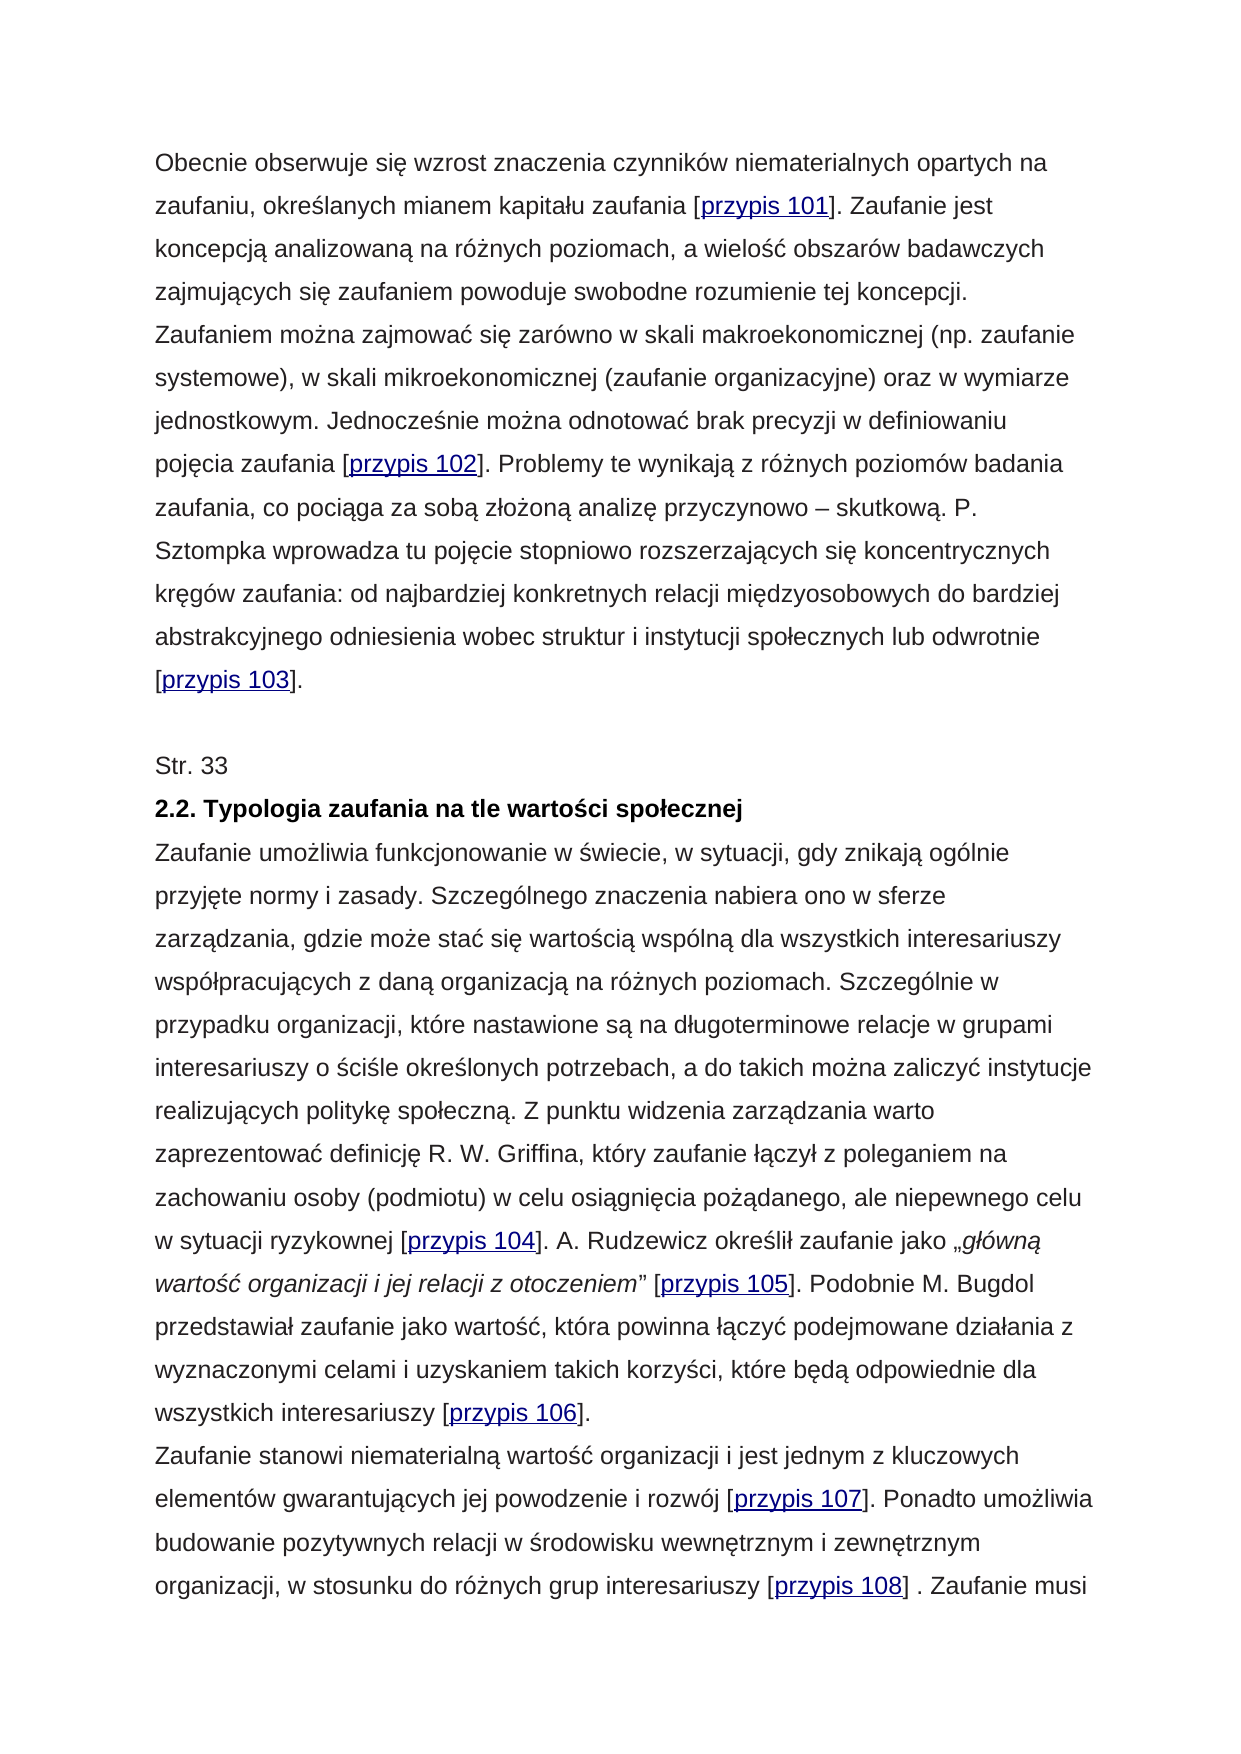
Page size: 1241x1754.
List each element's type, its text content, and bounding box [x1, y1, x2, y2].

text Str. 33 [154, 751, 1093, 780]
text Obecnie obserwuje się wzrost znaczenia czynników niematerialnych opartych na zaufaniu, określanych mianem kapitału zaufania [przypis 101]. Zaufanie jest koncepcją analizowaną na różnych poziomach, a wielość obszarów badawczych zajmujących się zaufaniem powoduje swobodne rozumienie tej koncepcji. Zaufaniem można zajmować się zarówno w skali makroekonomicznej (np. zaufanie systemowe), w skali mikroekonomicznej (zaufanie organizacyjne) oraz w wymiarze jednostkowym. Jednocześnie można odnotować brak precyzji w definiowaniu pojęcia zaufania [przypis 102]. Problemy te wynikają z różnych poziomów badania zaufania, co pociąga za sobą złożoną analizę przyczynowo – skutkową. P. Sztompka wprowadza tu pojęcie stopniowo rozszerzających się koncentrycznych kręgów zaufania: od najbardziej konkretnych relacji międzyosobowych do bardziej abstrakcyjnego odniesienia wobec struktur i instytucji społecznych lub odwrotnie [przypis 103]. [154, 148, 1093, 694]
subtitle 2.2. Typologia zaufania na tle wartości społecznej [154, 794, 1093, 823]
text Zaufanie stanowi niematerialną wartość organizacji i jest jednym z kluczowych elementów gwarantujących jej powodzenie i rozwój [przypis 107]. Ponadto umożliwia budowanie pozytywnych relacji w środowisku wewnętrznym i zewnętrznym organizacji, w stosunku do różnych grup interesariuszy [przypis 108] . Zaufanie musi [154, 1441, 1093, 1599]
text Zaufanie umożliwia funkcjonowanie w świecie, w sytuacji, gdy znikają ogólnie przyjęte normy i zasady. Szczególnego znaczenia nabiera ono w sferze zarządzania, gdzie może stać się wartością wspólną dla wszystkich interesariuszy współpracujących z daną organizacją na różnych poziomach. Szczególnie w przypadku organizacji, które nastawione są na długoterminowe relacje w grupami interesariuszy o ściśle określonych potrzebach, a do takich można zaliczyć instytucje realizujących politykę społeczną. Z punktu widzenia zarządzania warto zaprezentować definicję R. W. Griffina, który zaufanie łączył z poleganiem na zachowaniu osoby (podmiotu) w celu osiągnięcia pożądanego, ale niepewnego celu w sytuacji ryzykownej [przypis 104]. A. Rudzewicz określił zaufanie jako „główną wartość organizacji i jej relacji z otoczeniem” [przypis 105]. Podobnie M. Bugdol przedstawiał zaufanie jako wartość, która powinna łączyć podejmowane działania z wyznaczonymi celami i uzyskaniem takich korzyści, które będą odpowiednie dla wszystkich interesariuszy [przypis 106]. [154, 838, 1093, 1427]
